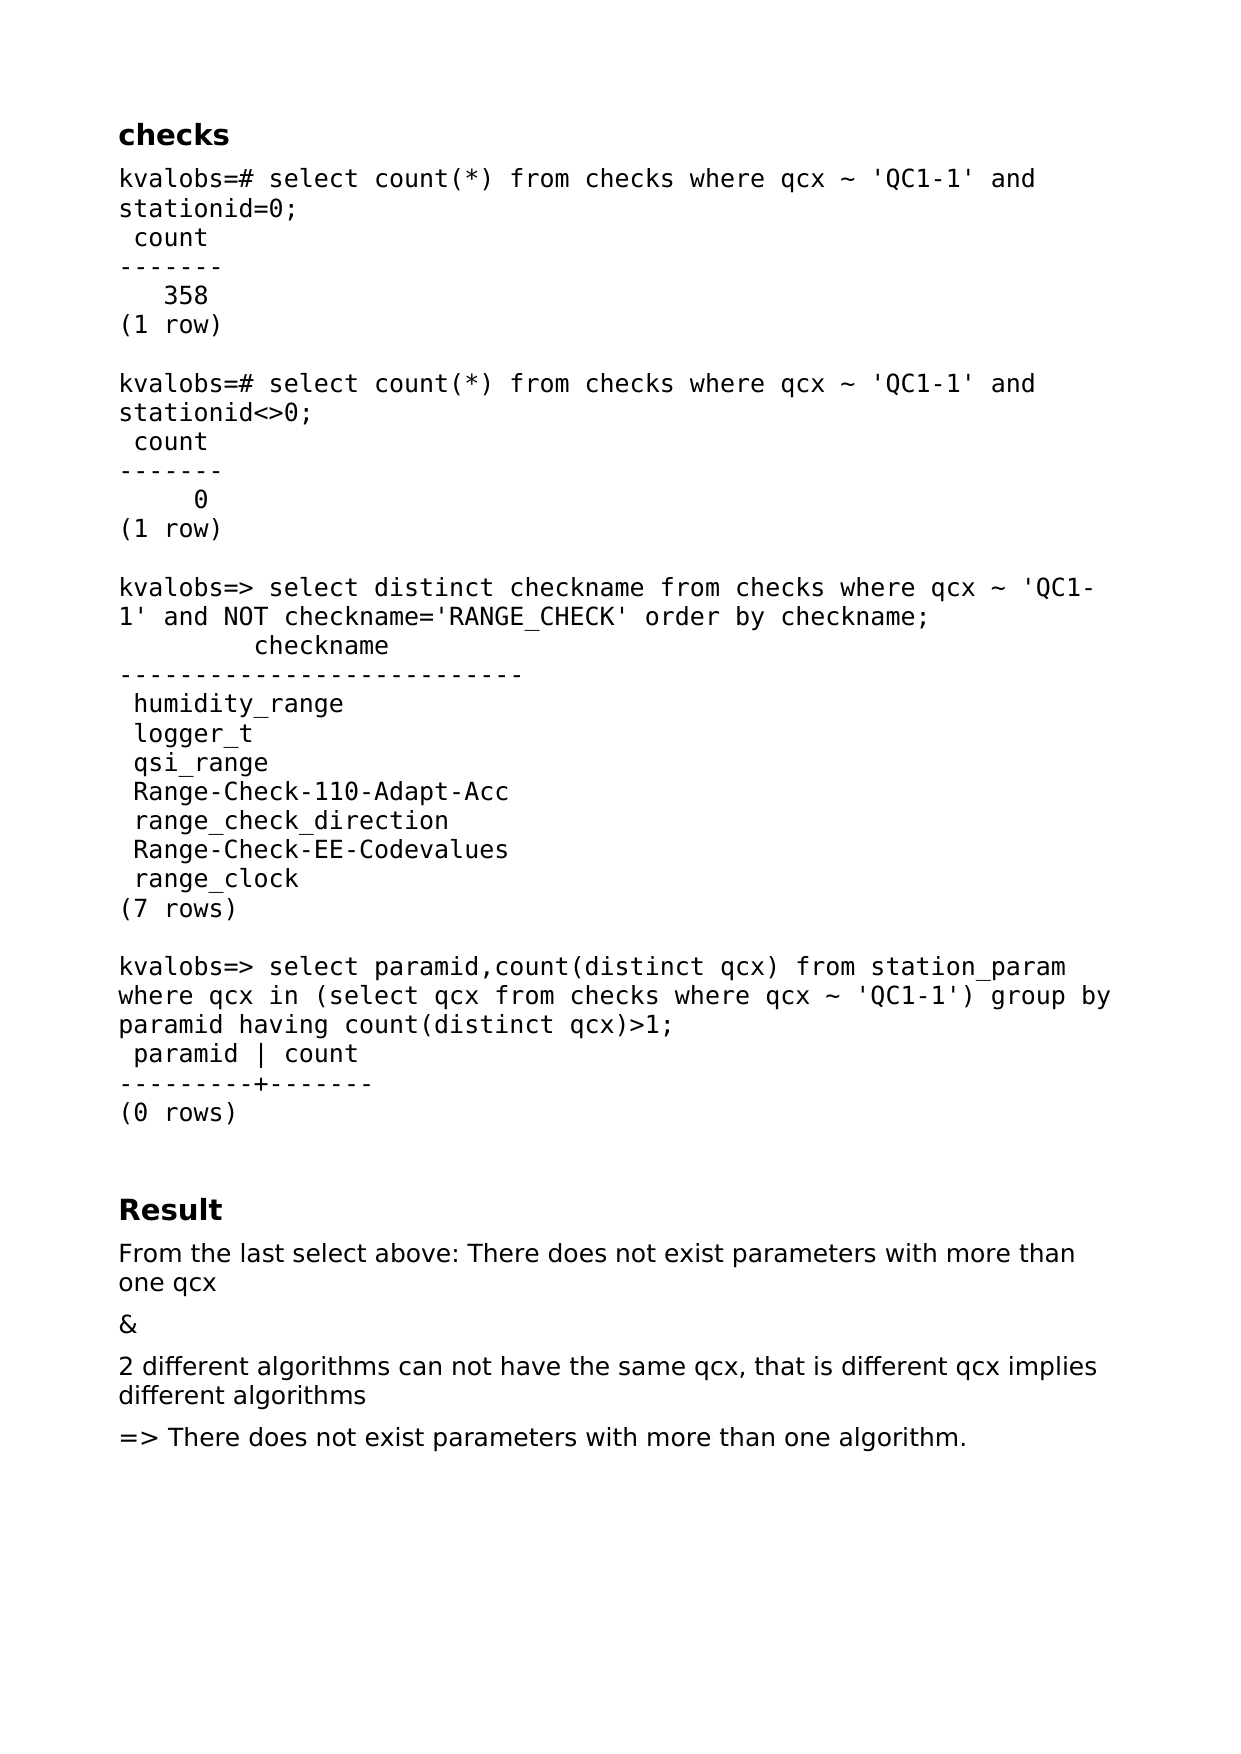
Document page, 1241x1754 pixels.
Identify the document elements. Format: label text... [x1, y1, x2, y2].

text 2 different algorithms can not have the same qcx, that is different qcx implies different algorithms [118, 1352, 1122, 1410]
subtitle Result [118, 1193, 1122, 1227]
text => There does not exist parameters with more than one algorithm. [118, 1423, 1122, 1452]
text kvalobs=# select count(*) from checks where qcx ~ 'QC1-1' and stationid=0; count ------- 358 (1 row) kvalobs=# select count(*) from checks where qcx ~ 'QC1-1' and stationid<>0; count ------- 0 (1 row) kvalobs=> select distinct checkname from checks where qcx ~ 'QC1-1' and NOT checkname='RANGE_CHECK' order by checkname; checkname --------------------------- humidity_range logger_t qsi_range Range-Check-110-Adapt-Acc range_check_direction Range-Check-EE-Codevalues range_clock (7 rows) kvalobs=> select paramid,count(distinct qcx) from station_param where qcx in (select qcx from checks where qcx ~ 'QC1-1') group by paramid having count(distinct qcx)>1; paramid | count ---------+------- (0 rows) [118, 164, 1122, 1156]
text From the last select above: There does not exist parameters with more than one qcx [118, 1239, 1122, 1298]
subtitle checks [118, 118, 1122, 152]
text & [118, 1310, 1122, 1339]
